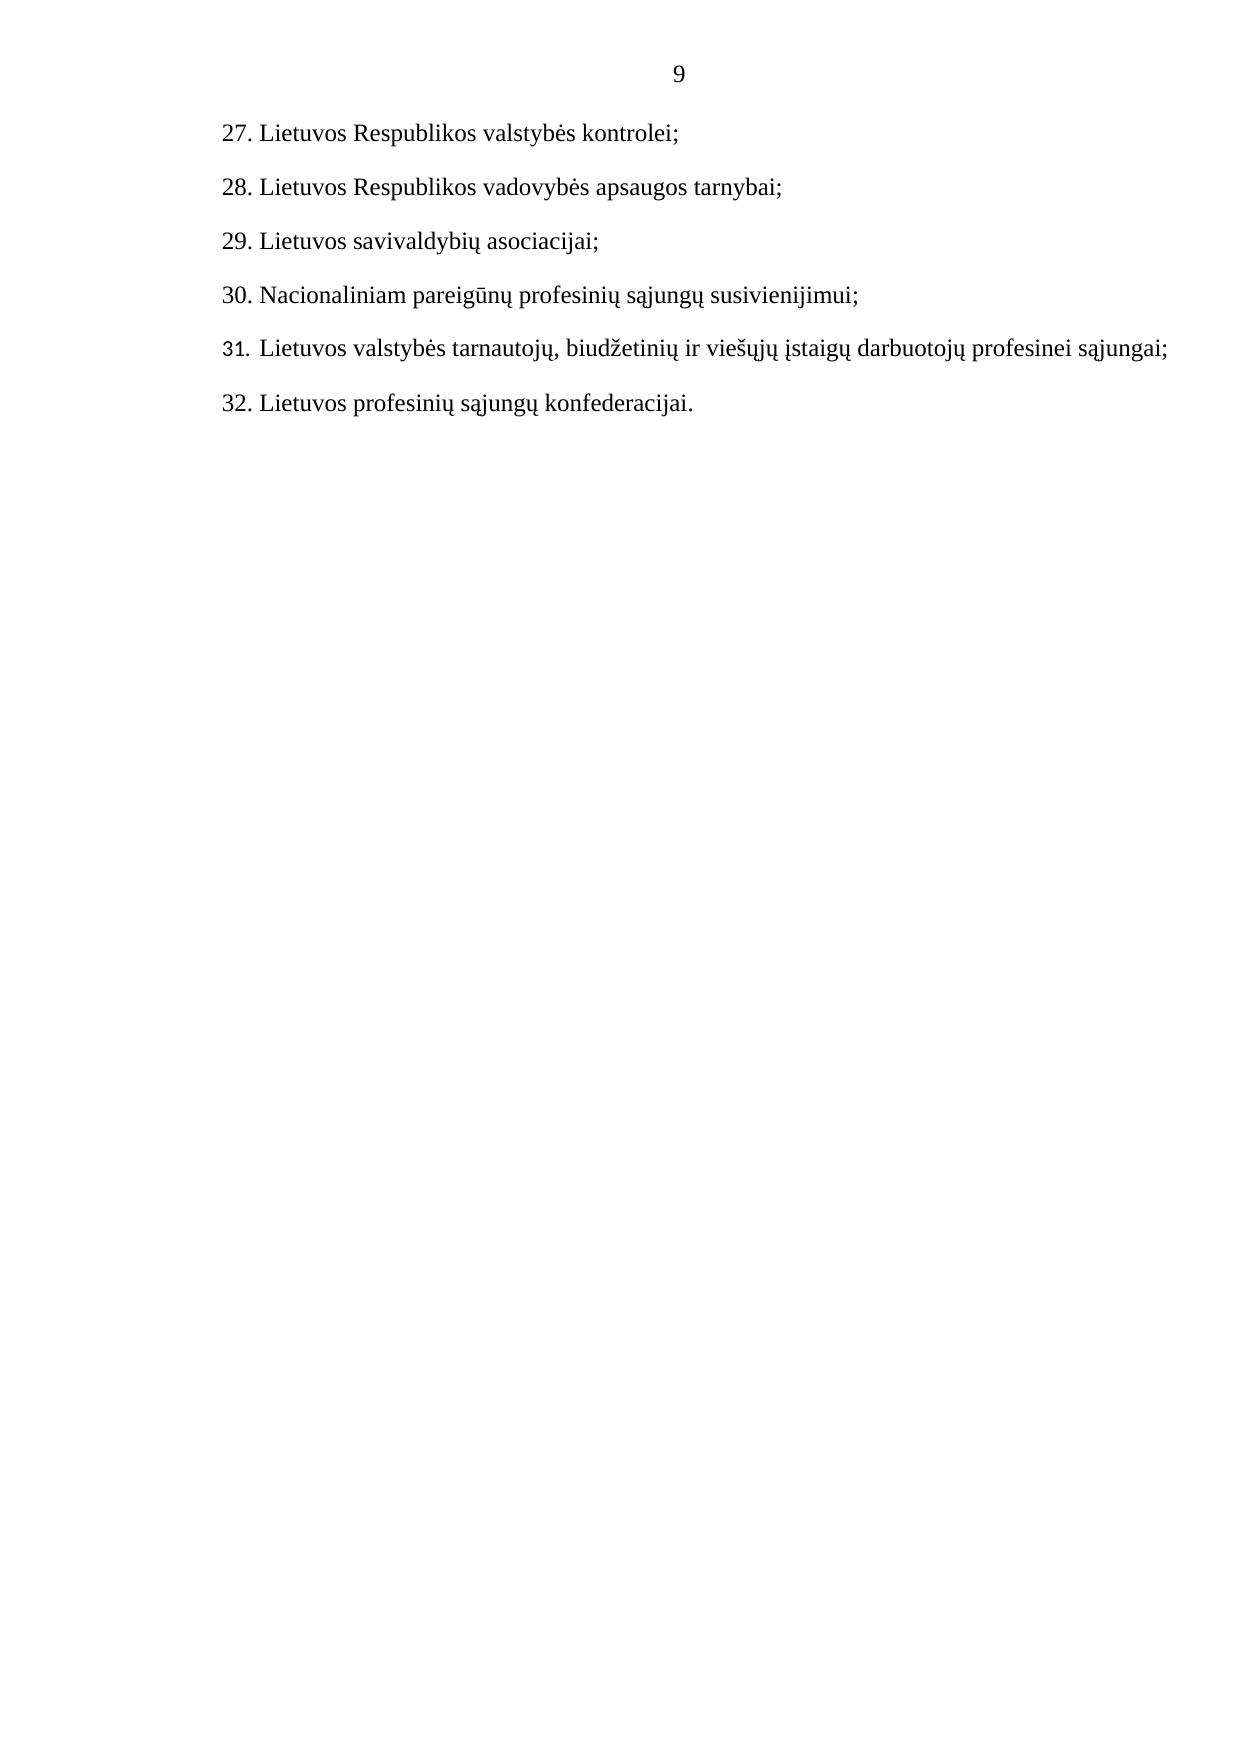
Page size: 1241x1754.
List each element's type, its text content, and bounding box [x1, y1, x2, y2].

list Lietuvos valstybės tarnautojų, biudžetinių ir viešųjų įstaigų darbuotojų profesinei sąjungai; [222, 333, 1181, 363]
list Lietuvos Respublikos vadovybės apsaugos tarnybai; [222, 172, 1181, 201]
list Lietuvos Respublikos valstybės kontrolei; [222, 118, 1181, 147]
list Lietuvos savivaldybių asociacijai; [222, 226, 1181, 254]
list Lietuvos profesinių sąjungų konfederacijai. [222, 388, 1181, 416]
list Nacionaliniam pareigūnų profesinių sąjungų susivienijimui; [222, 280, 1181, 308]
